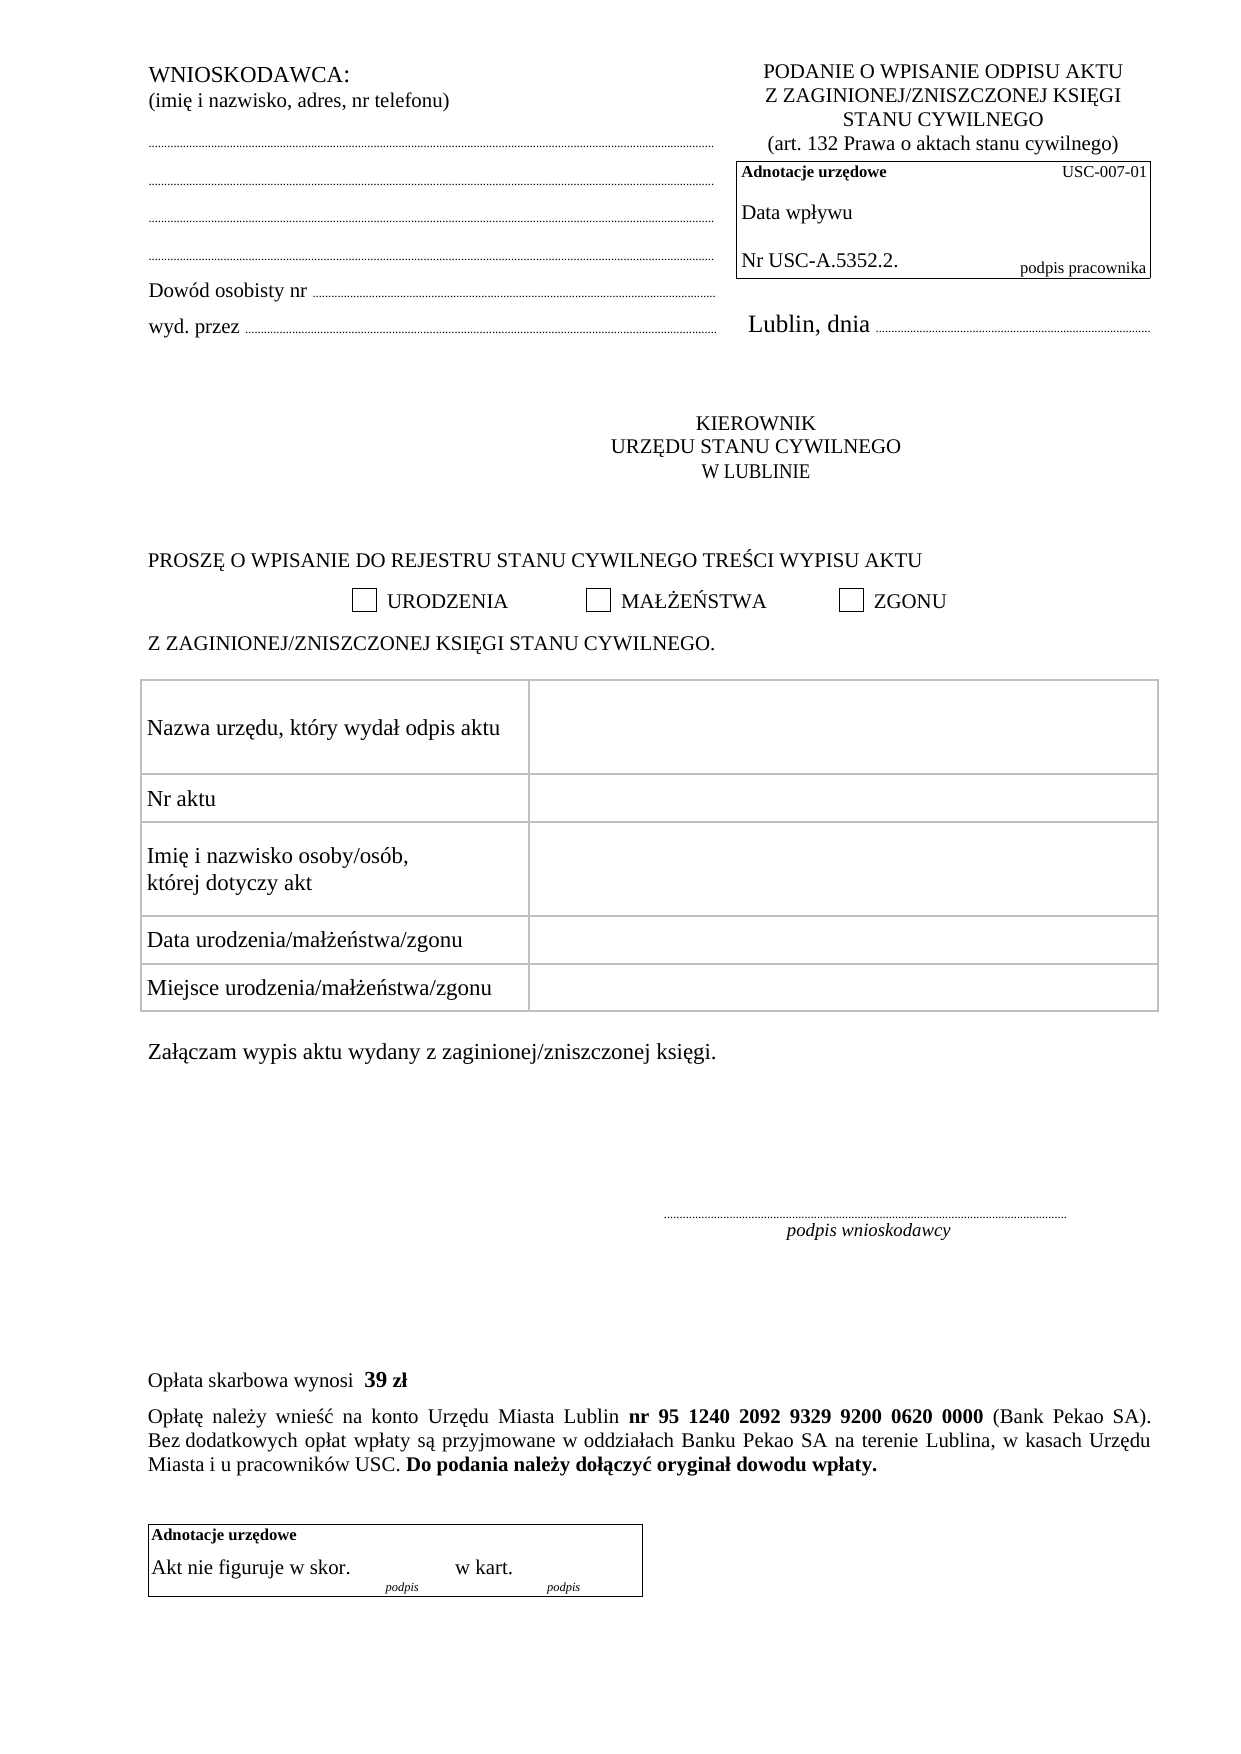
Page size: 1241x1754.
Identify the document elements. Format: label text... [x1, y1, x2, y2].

text URODZENIA MAŁŻEŃSTWA ZGONU [148, 572, 1152, 613]
table_header PODANIE O WPISANIE ODPISU AKTU Z ZAGINIONEJ/ZNISZCZONEJ KSIĘGI STANU CYWILNEGO (art. 132 Prawa o aktach stanu cywilnego) [736, 59, 1150, 161]
table_header WNIOSKODAWCA: (imię i nazwisko, adres, nr telefonu) ..................................................................................................................................................................................... ..................................................................................................................................................................................... ..................................................................................................................................................................................... ..................................................................................................................................................................................... Dowód osobisty nr ................................................................................................................................. wyd. przez ....................................................................................................................................................... [148, 59, 736, 338]
table_cell Imię i nazwisko osoby/osób, której dotyczy akt [142, 823, 528, 915]
table_cell [530, 775, 1157, 821]
text Z ZAGINIONEJ/ZNISZCZONEJ KSIĘGI STANU CYWILNEGO. [148, 613, 1152, 655]
table_cell Data urodzenia/małżeństwa/zgonu [142, 917, 528, 962]
table_cell Adnotacje urzędowe USC-007-01 Data wpływu Nr USC-A.5352.2. [737, 162, 1150, 278]
table_header Nazwa urzędu, który wydał odpis aktu [142, 681, 528, 773]
table_cell [530, 823, 1157, 915]
text Załączam wypis aktu wydany z zaginionej/zniszczonej księgi. [148, 1038, 1152, 1064]
table_cell Lublin, dnia ........................................................................................ [736, 279, 1150, 338]
text ................................................................................................................................. [148, 1207, 1152, 1221]
subtitle W LUBLINIE [360, 458, 1152, 483]
table_header [530, 681, 1157, 773]
table_header Adnotacje urzędowe Akt nie figuruje w skor. ............ .. w kart. podpis podpis [149, 1525, 642, 1596]
subtitle KIEROWNIK [360, 410, 1152, 434]
text Opłatę należy wnieść na konto Urzędu Miasta Lublin nr 95 1240 2092 9329 9200 0620 0000 (Bank Pekao SA). Bez dodatkowych opłat wpłaty są przyjmowane w oddziałach Banku Pekao SA na terenie Lublina, w kasach Urzędu Miasta i u pracowników USC. Do podania należy dołączyć oryginał dowodu wpłaty. [148, 1404, 1152, 1476]
table_cell [530, 965, 1157, 1010]
subtitle URZĘDU STANU CYWILNEGO [360, 434, 1152, 458]
table_cell [530, 917, 1157, 962]
text Opłata skarbowa wynosi 39 zł [148, 1366, 1152, 1392]
table_cell Miejsce urodzenia/małżeństwa/zgonu [142, 965, 528, 1010]
text PROSZĘ O WPISANIE DO REJESTRU STANU CYWILNEGO TREŚCI WYPISU AKTU [148, 531, 1152, 572]
table_cell Nr aktu [142, 775, 528, 821]
